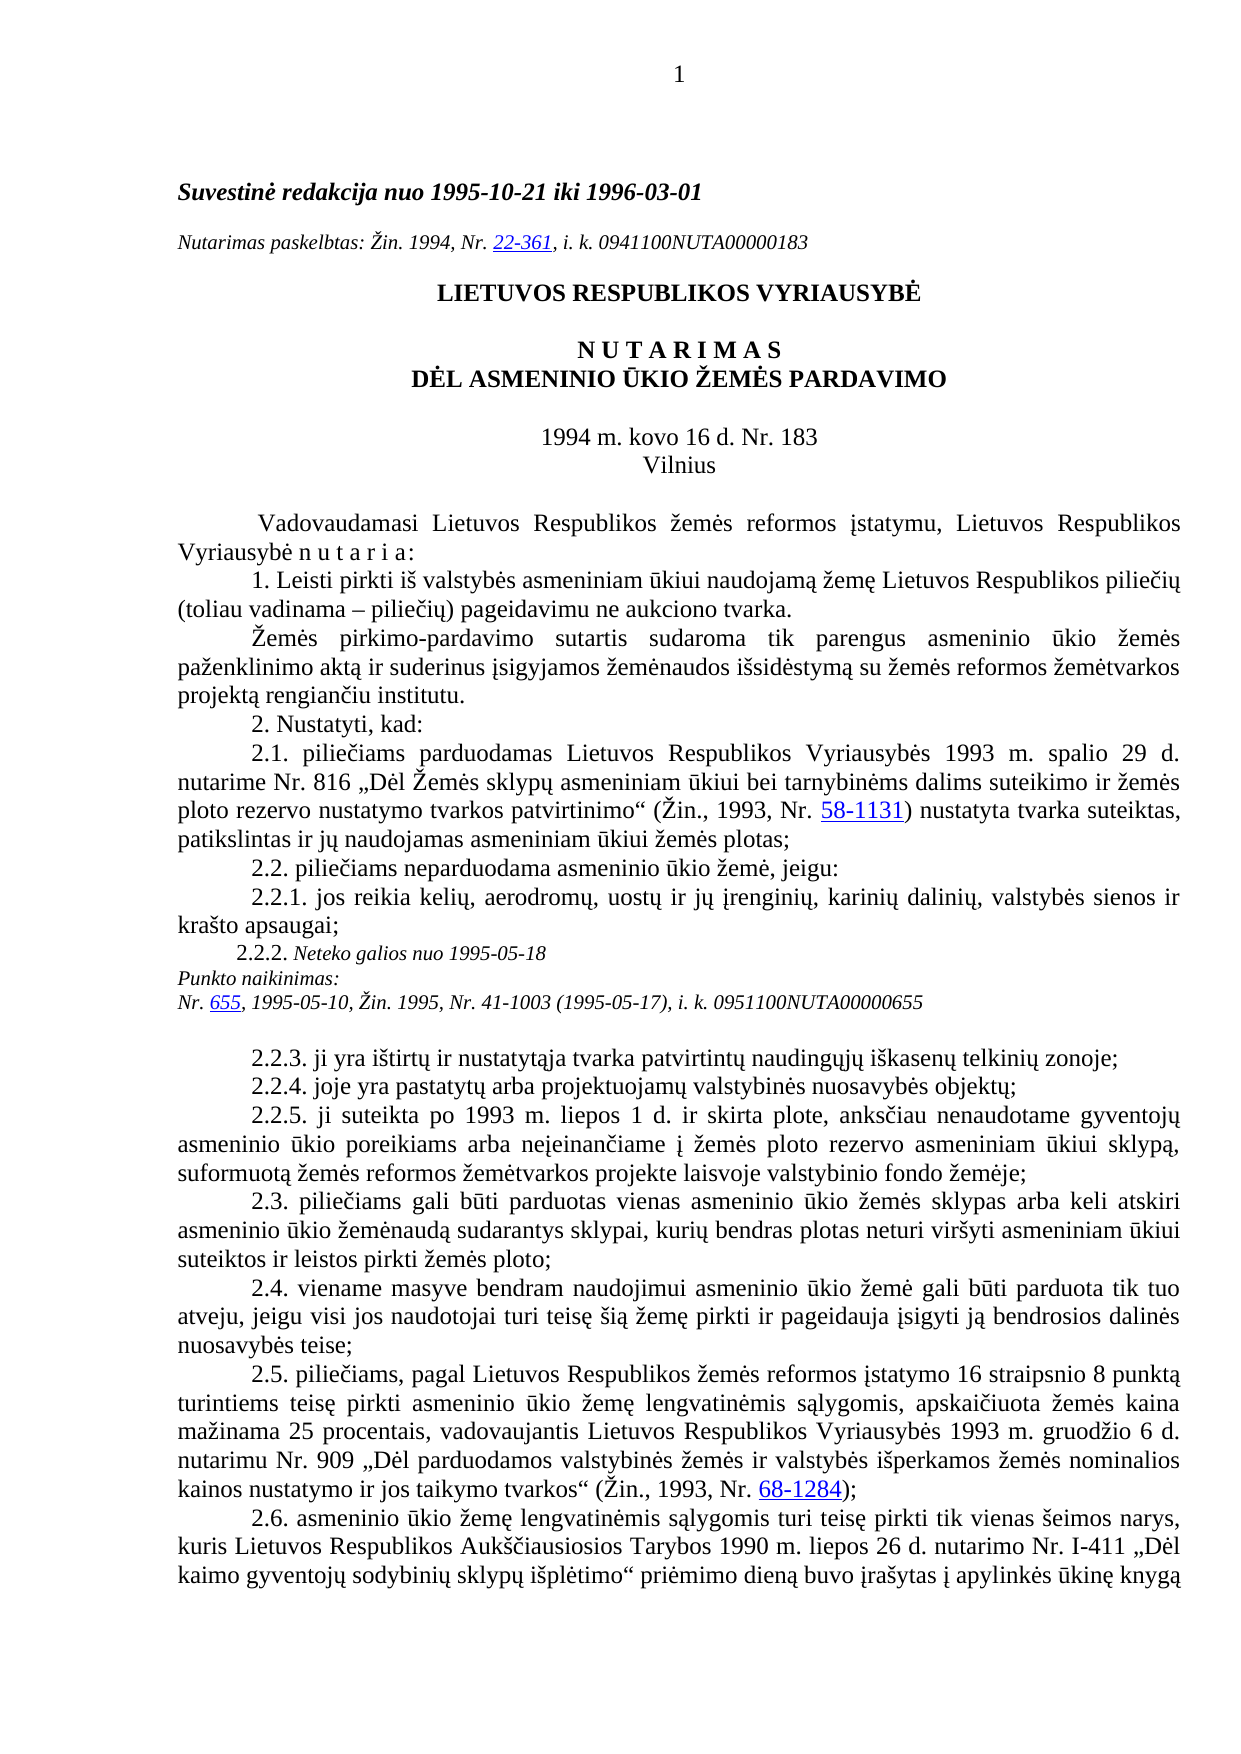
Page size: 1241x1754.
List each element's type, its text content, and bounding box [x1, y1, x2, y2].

text 2.2.1. jos reikia kelių, aerodromų, uostų ir jų įrenginių, karinių dalinių, valstybės sienos ir krašto apsaugai; [177, 882, 1181, 939]
text Nr. 655, 1995-05-10, Žin. 1995, Nr. 41-1003 (1995-05-17), i. k. 0951100NUTA00000655 [177, 990, 1181, 1014]
text 2.2.2. Neteko galios nuo 1995-05-18 [177, 939, 1181, 966]
text 2.1. piliečiams parduodamas Lietuvos Respublikos Vyriausybės 1993 m. spalio 29 d. nutarime Nr. 816 „Dėl Žemės sklypų asmeniniam ūkiui bei tarnybinėms dalims suteikimo ir žemės ploto rezervo nustatymo tvarkos patvirtinimo“ (Žin., 1993, Nr. 58-1131) nustatyta tvarka suteiktas, patikslintas ir jų naudojamas asmeniniam ūkiui žemės plotas; [177, 738, 1181, 853]
text 2.5. piliečiams, pagal Lietuvos Respublikos žemės reformos įstatymo 16 straipsnio 8 punktą turintiems teisę pirkti asmeninio ūkio žemę lengvatinėmis sąlygomis, apskaičiuota žemės kaina mažinama 25 procentais, vadovaujantis Lietuvos Respublikos Vyriausybės 1993 m. gruodžio 6 d. nutarimu Nr. 909 „Dėl parduodamos valstybinės žemės ir valstybės išperkamos žemės nominalios kainos nustatymo ir jos taikymo tvarkos“ (Žin., 1993, Nr. 68-1284); [177, 1359, 1181, 1503]
text 2.2.3. ji yra ištirtų ir nustatytąja tvarka patvirtintų naudingųjų iškasenų telkinių zonoje; [177, 1043, 1181, 1071]
text Punkto naikinimas: [177, 966, 1181, 990]
text Vilnius [177, 451, 1181, 479]
text 2.3. piliečiams gali būti parduotas vienas asmeninio ūkio žemės sklypas arba keli atskiri asmeninio ūkio žemėnaudą sudarantys sklypai, kurių bendras plotas neturi viršyti asmeniniam ūkiui suteiktos ir leistos pirkti žemės ploto; [177, 1186, 1181, 1273]
text 2.2.4. joje yra pastatytų arba projektuojamų valstybinės nuosavybės objektų; [177, 1071, 1181, 1100]
text LIETUVOS RESPUBLIKOS VYRIAUSYBĖ [177, 278, 1181, 307]
text Suvestinė redakcija nuo 1995-10-21 iki 1996-03-01 [177, 177, 1181, 206]
text Nutarimas paskelbtas: Žin. 1994, Nr. 22-361, i. k. 0941100NUTA00000183 [177, 230, 1181, 254]
text DĖL ASMENINIO ŪKIO ŽEMĖS PARDAVIMO [177, 364, 1181, 393]
text 2. Nustatyti, kad: [177, 709, 1181, 738]
text 2.6. asmeninio ūkio žemę lengvatinėmis sąlygomis turi teisę pirkti tik vienas šeimos narys, kuris Lietuvos Respublikos Aukščiausiosios Tarybos 1990 m. liepos 26 d. nutarimo Nr. I-411 „Dėl kaimo gyventojų sodybinių sklypų išplėtimo“ priėmimo dieną buvo įrašytas į apylinkės ūkinę knygą [177, 1503, 1181, 1589]
text Žemės pirkimo-pardavimo sutartis sudaroma tik parengus asmeninio ūkio žemės paženklinimo aktą ir suderinus įsigyjamos žemėnaudos išsidėstymą su žemės reformos žemėtvarkos projektą rengiančiu institutu. [177, 623, 1181, 709]
text 1994 m. kovo 16 d. Nr. 183 [177, 422, 1181, 451]
text Vadovaudamasi Lietuvos Respublikos žemės reformos įstatymu, Lietuvos Respublikos Vyriausybė nutaria: [177, 508, 1181, 566]
text 2.2.5. ji suteikta po 1993 m. liepos 1 d. ir skirta plote, anksčiau nenaudotame gyventojų asmeninio ūkio poreikiams arba neįeinančiame į žemės ploto rezervo asmeniniam ūkiui sklypą, suformuotą žemės reformos žemėtvarkos projekte laisvoje valstybinio fondo žemėje; [177, 1100, 1181, 1186]
text 1. Leisti pirkti iš valstybės asmeniniam ūkiui naudojamą žemę Lietuvos Respublikos piliečių (toliau vadinama – piliečių) pageidavimu ne aukciono tvarka. [177, 566, 1181, 623]
text N U T A R I M A S [177, 336, 1181, 364]
text 2.4. viename masyve bendram naudojimui asmeninio ūkio žemė gali būti parduota tik tuo atveju, jeigu visi jos naudotojai turi teisę šią žemę pirkti ir pageidauja įsigyti ją bendrosios dalinės nuosavybės teise; [177, 1273, 1181, 1359]
text 2.2. piliečiams neparduodama asmeninio ūkio žemė, jeigu: [177, 853, 1181, 882]
